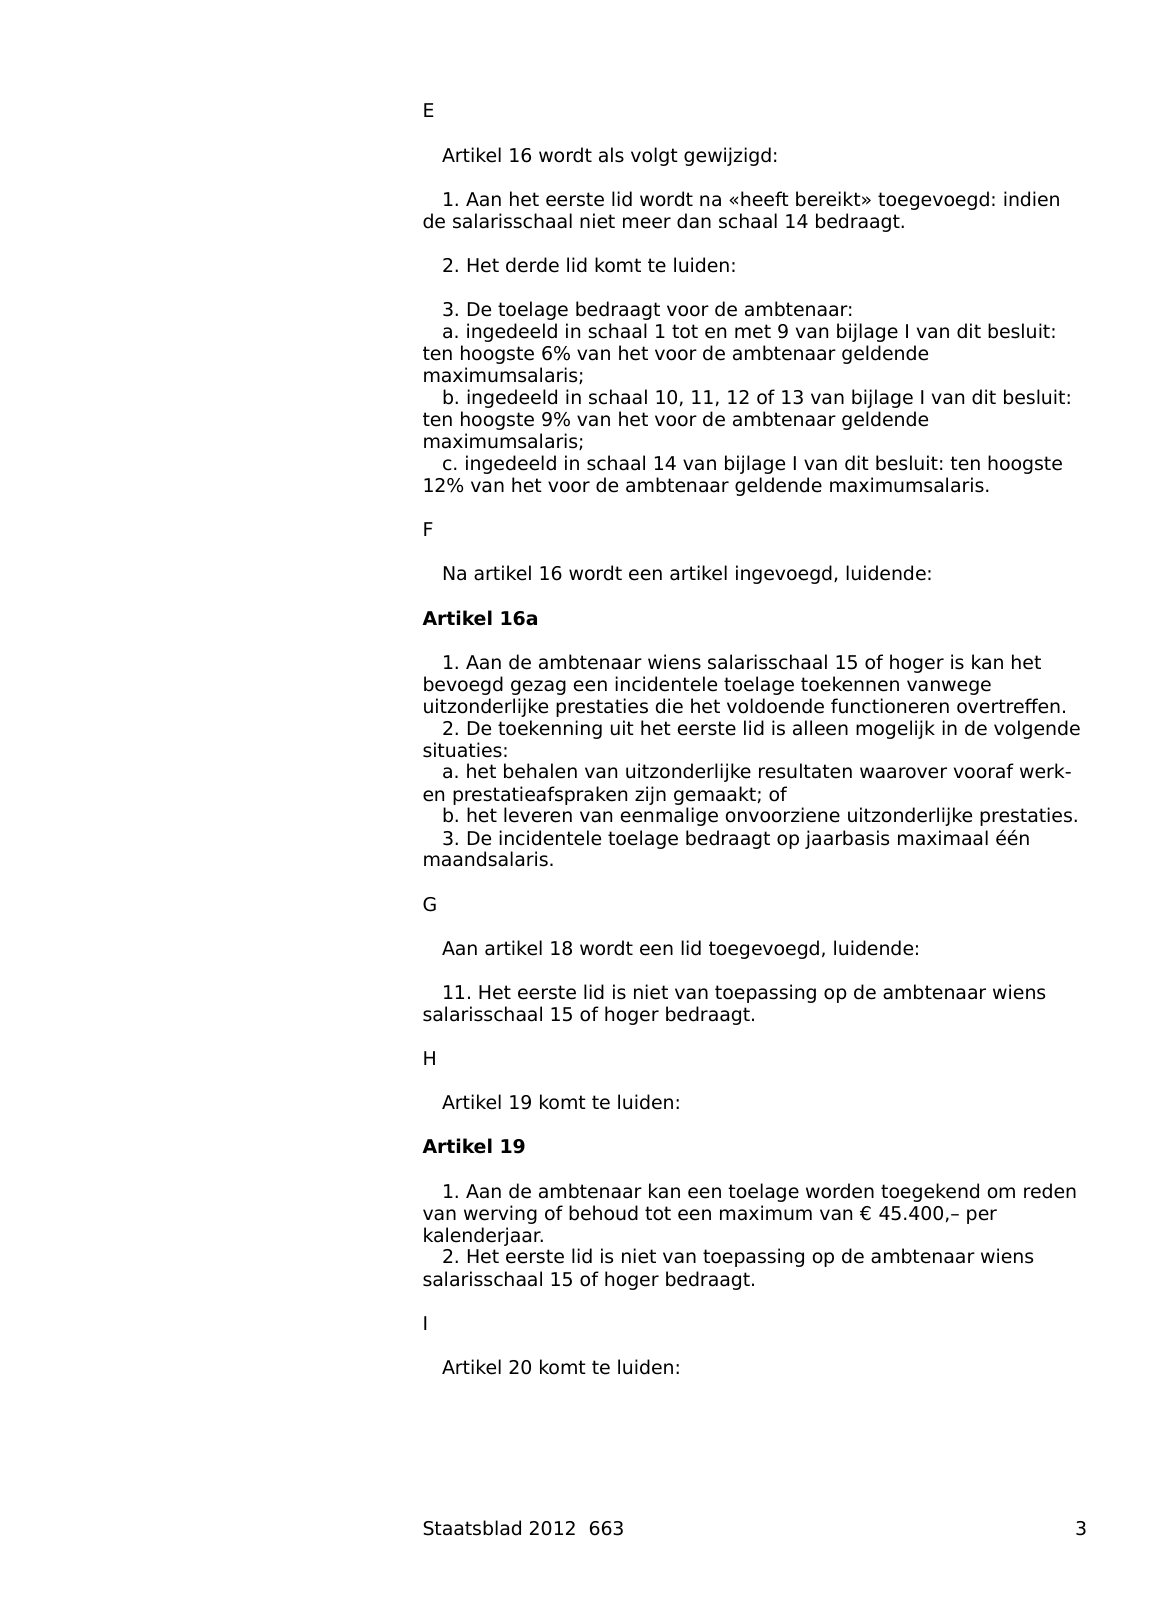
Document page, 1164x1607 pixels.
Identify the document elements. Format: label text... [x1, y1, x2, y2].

text 1. Aan het eerste lid wordt na «heeft bereikt» toegevoegd: indien de salarisschaal niet meer dan schaal 14 bedraagt. [422, 189, 1087, 233]
text 1. Aan de ambtenaar wiens salarisschaal 15 of hoger is kan het bevoegd gezag een incidentele toelage toekennen vanwege uitzonderlijke prestaties die het voldoende functioneren overtreffen. [422, 652, 1087, 717]
subtitle Artikel 16a [422, 607, 1087, 629]
text 11. Het eerste lid is niet van toepassing op de ambtenaar wiens salarisschaal 15 of hoger bedraagt. [422, 982, 1087, 1026]
text Artikel 16 wordt als volgt gewijzigd: [422, 144, 1087, 167]
text F [422, 519, 1087, 541]
text a. ingedeeld in schaal 1 tot en met 9 van bijlage I van dit besluit: ten hoogste 6% van het voor de ambtenaar geldende maximumsalaris; [422, 321, 1087, 387]
text G [422, 893, 1087, 916]
text I [422, 1313, 1087, 1334]
text E [422, 100, 1087, 122]
text 2. De toekenning uit het eerste lid is alleen mogelijk in de volgende situaties: [422, 717, 1087, 761]
text b. ingedeeld in schaal 10, 11, 12 of 13 van bijlage I van dit besluit: ten hoogste 9% van het voor de ambtenaar geldende maximumsalaris; [422, 387, 1087, 453]
text 1. Aan de ambtenaar kan een toelage worden toegekend om reden van werving of behoud tot een maximum van € 45.400,– per kalenderjaar. [422, 1181, 1087, 1246]
text Artikel 20 komt te luiden: [422, 1357, 1087, 1379]
subtitle Artikel 19 [422, 1136, 1087, 1158]
text a. het behalen van uitzonderlijke resultaten waarover vooraf werk- en prestatieafspraken zijn gemaakt; of [422, 761, 1087, 805]
text 2. Het eerste lid is niet van toepassing op de ambtenaar wiens salarisschaal 15 of hoger bedraagt. [422, 1246, 1087, 1290]
text 3. De incidentele toelage bedraagt op jaarbasis maximaal één maandsalaris. [422, 827, 1087, 871]
text Aan artikel 18 wordt een lid toegevoegd, luidende: [422, 938, 1087, 960]
text Na artikel 16 wordt een artikel ingevoegd, luidende: [422, 563, 1087, 585]
text 2. Het derde lid komt te luiden: [422, 255, 1087, 277]
text c. ingedeeld in schaal 14 van bijlage I van dit besluit: ten hoogste 12% van het voor de ambtenaar geldende maximumsalaris. [422, 453, 1087, 497]
text 3. De toelage bedraagt voor de ambtenaar: [422, 299, 1087, 321]
text H [422, 1048, 1087, 1070]
text b. het leveren van eenmalige onvoorziene uitzonderlijke prestaties. [422, 805, 1087, 827]
text Artikel 19 komt te luiden: [422, 1092, 1087, 1114]
